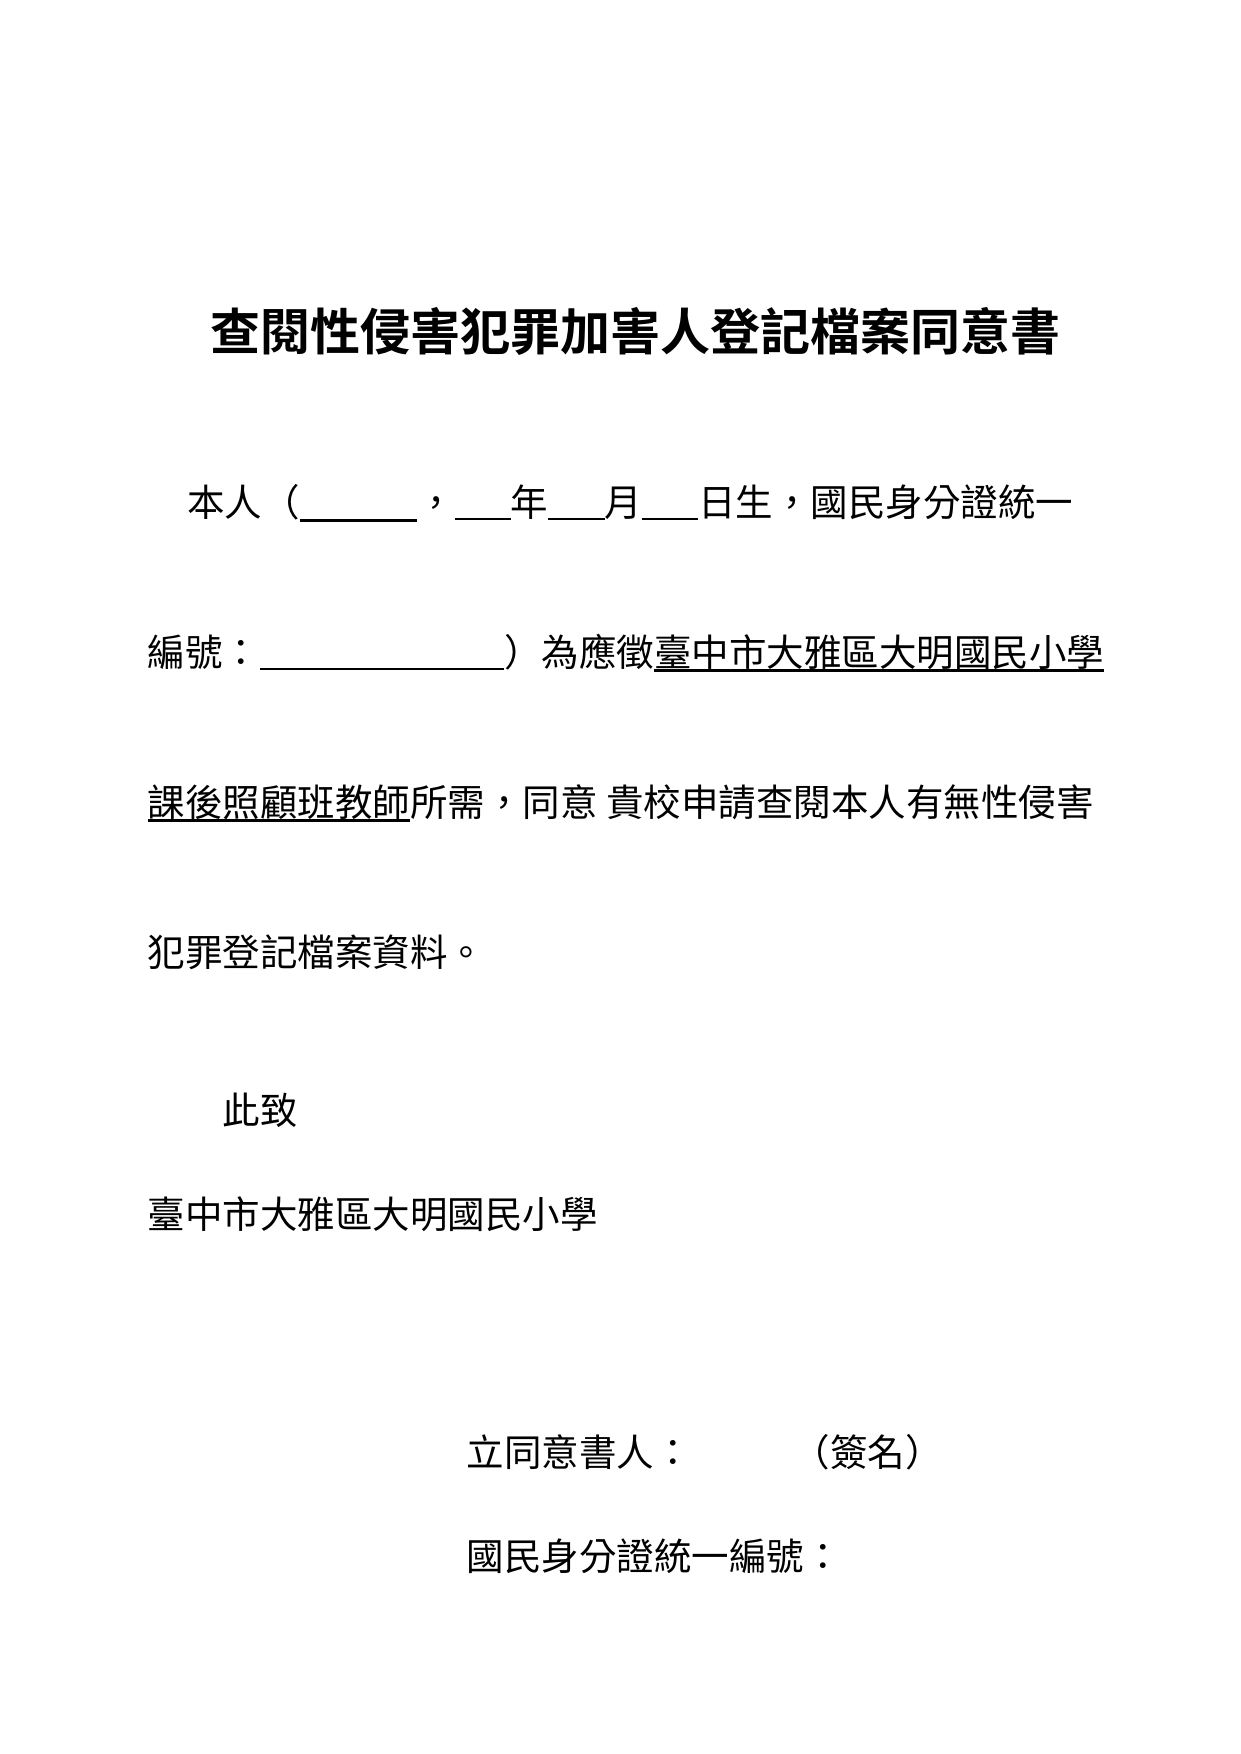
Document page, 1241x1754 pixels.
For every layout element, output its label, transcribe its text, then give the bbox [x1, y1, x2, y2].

text 查閱性侵害犯罪加害人登記檔案同意書 [148, 291, 1123, 366]
text 此致 [148, 1071, 1107, 1146]
text 本人（ ， 年 月 日生，國民身分證統一編號： ）為應徵臺中市大雅區大明國民小學課後照顧班教師所需，同意 貴校申請查閱本人有無性侵害犯罪登記檔案資料。 [148, 462, 1107, 987]
text 立同意書人： （簽名） [148, 1412, 1107, 1487]
text 國民身分證統一編號： [148, 1516, 1107, 1591]
text 臺中市大雅區大明國民小學 [148, 1175, 1107, 1250]
